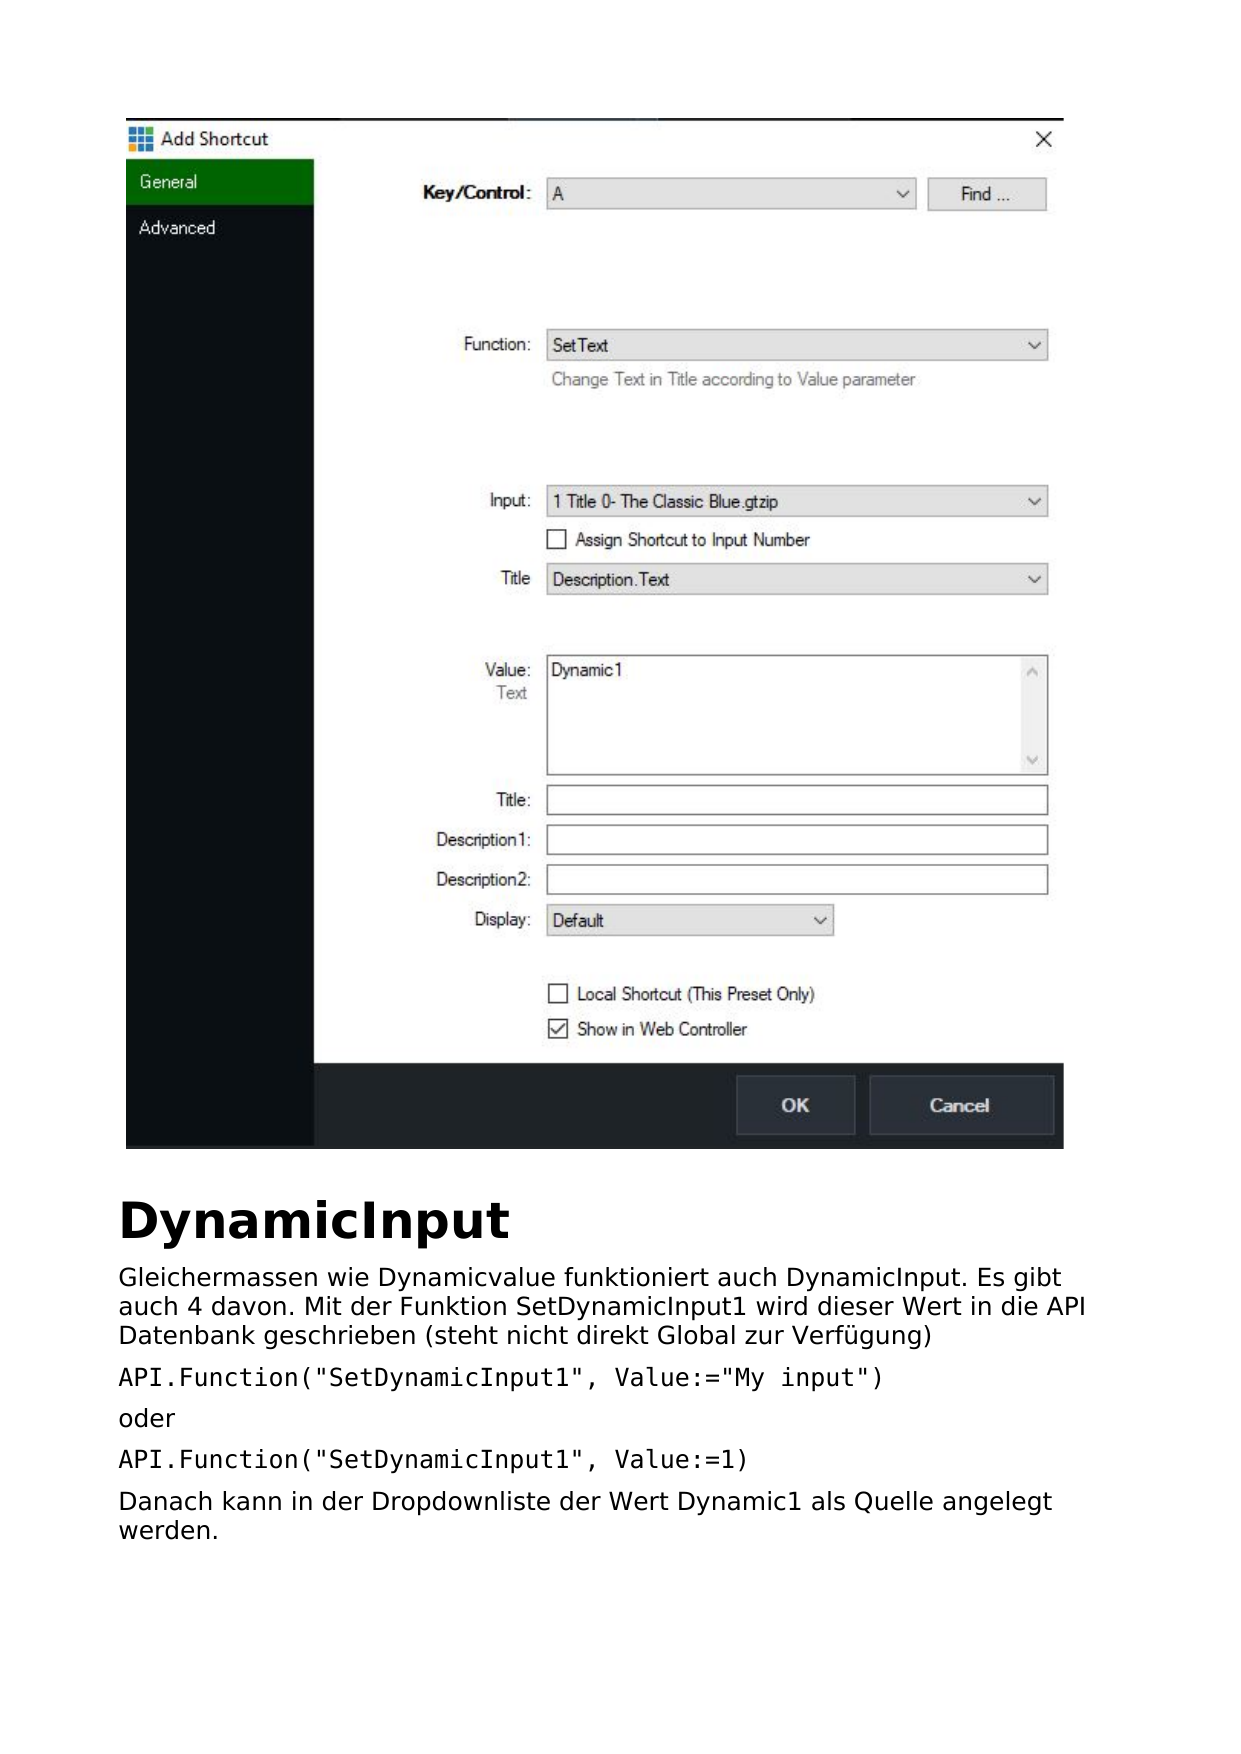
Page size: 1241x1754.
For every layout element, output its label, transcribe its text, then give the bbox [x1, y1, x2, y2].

text API.Function("SetDynamicInput1", Value:="My input") [118, 1363, 1122, 1392]
text [118, 118, 1122, 1155]
text oder [118, 1404, 1122, 1433]
subtitle DynamicInput [118, 1192, 1122, 1251]
text API.Function("SetDynamicInput1", Value:=1) [118, 1446, 1122, 1475]
text Danach kann in der Dropdownliste der Wert Dynamic1 als Quelle angelegt werden. [118, 1487, 1122, 1545]
text Gleichermassen wie Dynamicvalue funktioniert auch DynamicInput. Es gibt auch 4 davon. Mit der Funktion SetDynamicInput1 wird dieser Wert in die API Datenbank geschrieben (steht nicht direkt Global zur Verfügung) [118, 1263, 1122, 1351]
picture [126, 118, 1064, 1149]
